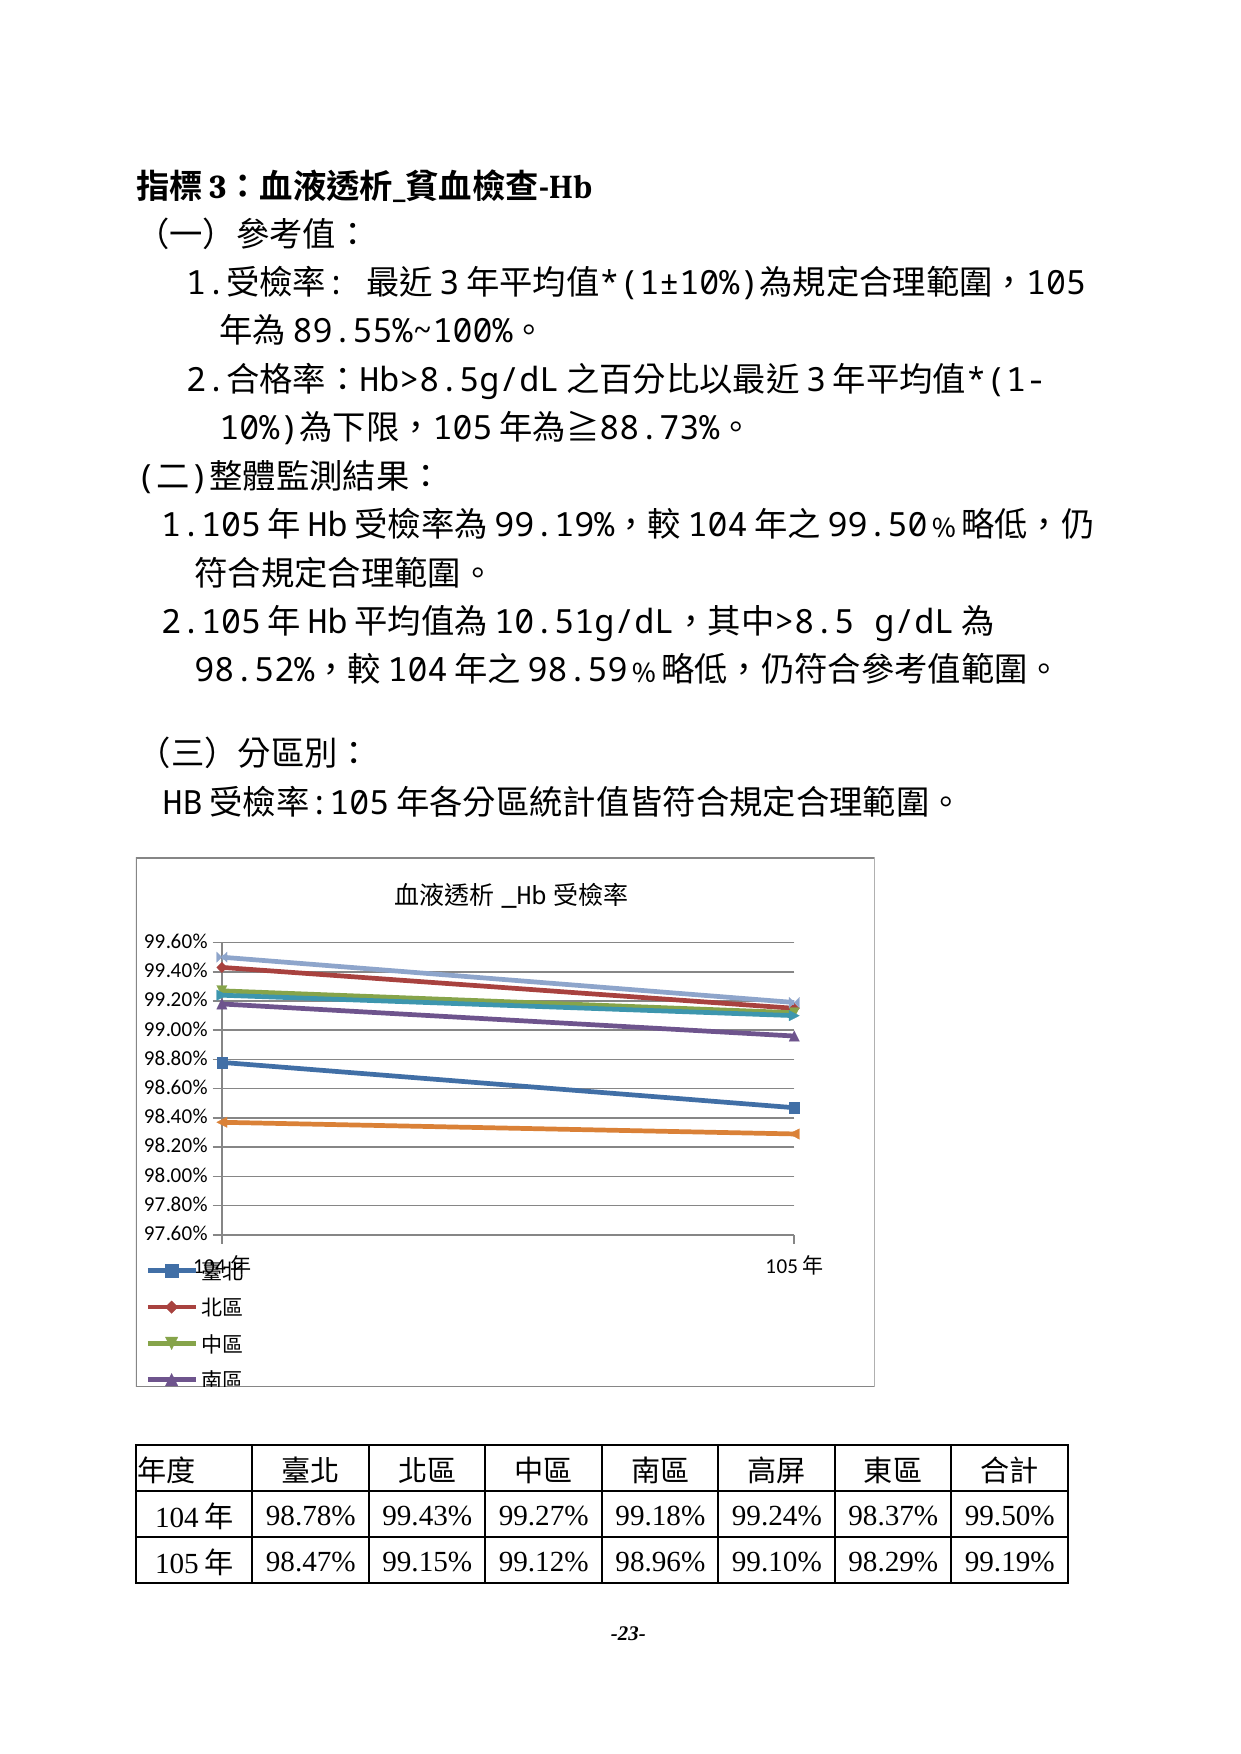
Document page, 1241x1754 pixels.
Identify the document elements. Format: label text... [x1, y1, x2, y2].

text 1.105年Hb受檢率為99.19%，較104年之99.50﹪略低，仍符合規定合理範圍。 [161, 498, 1122, 595]
table_cell 99.18% [603, 1492, 717, 1536]
table_cell 98.29% [836, 1538, 950, 1582]
table_cell 98.78% [253, 1492, 368, 1536]
table_cell 98.37% [836, 1492, 950, 1536]
text (二)整體監測結果： [136, 449, 1122, 498]
table_header （三）分區別： HB受檢率:105年各分區統計值皆符合規定合理範圍。 [136, 692, 1014, 858]
text 2.合格率：Hb>8.5g/dL之百分比以最近3年平均值*(1-10%)為下限，105年為≧88.73%。 [186, 353, 1122, 449]
table_header 臺北 [253, 1446, 368, 1490]
table_cell 104年 [137, 1492, 251, 1536]
table_header 東區 [836, 1446, 950, 1490]
table_cell 105年 [137, 1538, 251, 1582]
table_header 中區 [486, 1446, 601, 1490]
table_cell 99.24% [719, 1492, 834, 1536]
table_header 年度 [137, 1446, 251, 1490]
table_cell 99.19% [952, 1538, 1067, 1582]
text 1.受檢率: 最近3年平均值*(1±10%)為規定合理範圍，105年為89.55%~100%。 [186, 256, 1122, 353]
table_header 高屏 [719, 1446, 834, 1490]
table_cell 99.50% [952, 1492, 1067, 1536]
table_cell 98.47% [253, 1538, 368, 1582]
table_cell 99.27% [486, 1492, 601, 1536]
table_header 合計 [952, 1446, 1067, 1490]
subtitle 指標3：血液透析_貧血檢查-Hb [136, 159, 1122, 208]
table_cell 99.15% [370, 1538, 484, 1582]
text （一）參考值： [136, 208, 1122, 256]
text 2.105年Hb平均值為10.51g/dL，其中>8.5 g/dL為98.52%，較104年之98.59﹪略低，仍符合參考值範圍。 [161, 595, 1122, 692]
table_header 北區 [370, 1446, 484, 1490]
table_cell 99.12% [486, 1538, 601, 1582]
table_cell 99.10% [719, 1538, 834, 1582]
table_cell 98.96% [603, 1538, 717, 1582]
table_cell 99.43% [370, 1492, 484, 1536]
table_header 南區 [603, 1446, 717, 1490]
